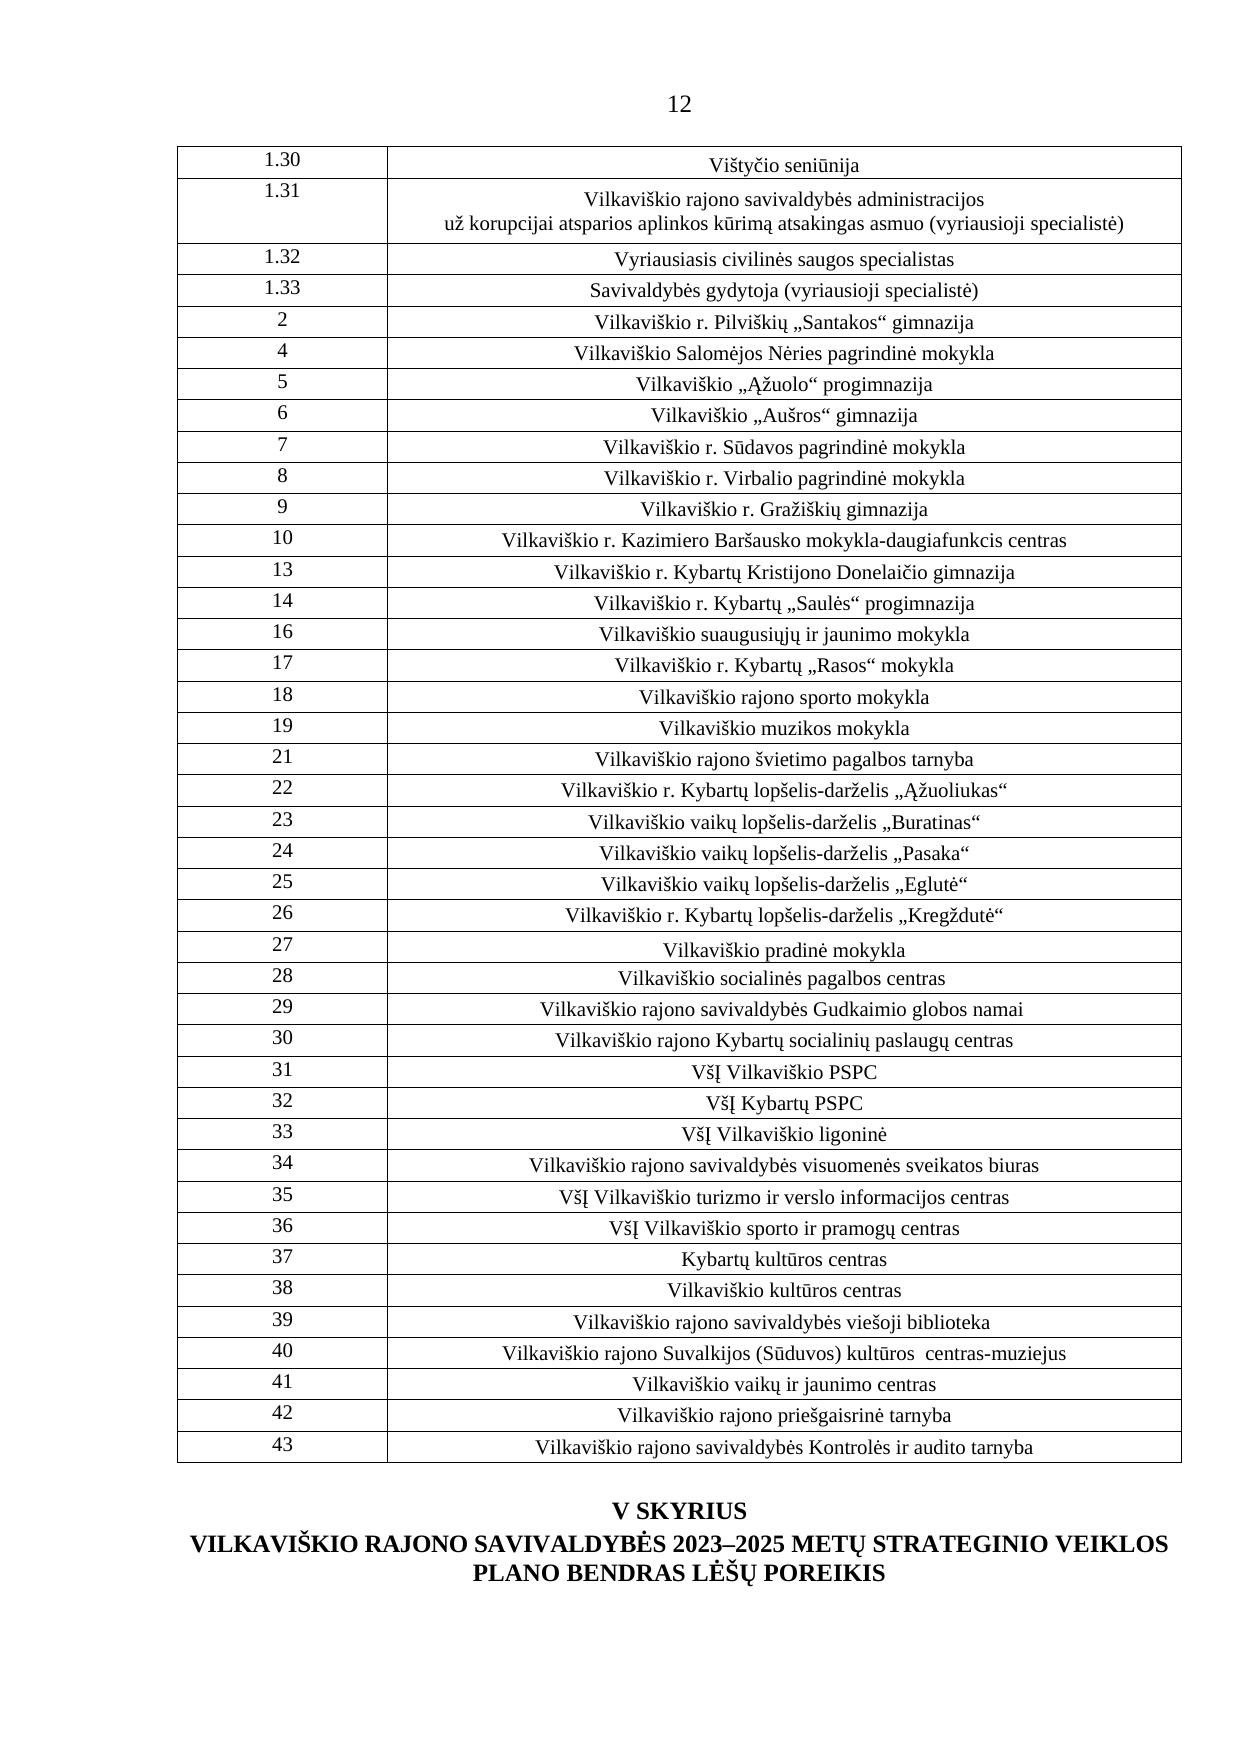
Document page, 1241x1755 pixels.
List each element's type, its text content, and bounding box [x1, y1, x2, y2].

table_cell Vilkaviškio kultūros centras [388, 1275, 1181, 1306]
table_cell Vilkaviškio vaikų ir jaunimo centras [388, 1369, 1181, 1399]
table_cell 28 [178, 963, 387, 993]
table_cell 41 [178, 1369, 387, 1399]
table_cell 16 [178, 619, 387, 649]
table_cell 30 [178, 1025, 387, 1056]
table_cell 6 [178, 400, 387, 431]
table_cell Vilkaviškio vaikų lopšelis-darželis „Buratinas“ [388, 807, 1181, 837]
table_cell Vilkaviškio rajono priešgaisrinė tarnyba [388, 1400, 1181, 1431]
table_cell Vilkaviškio muzikos mokykla [388, 713, 1181, 743]
table_cell Vilkaviškio r. Gražiškių gimnazija [388, 494, 1181, 524]
table_cell Savivaldybės gydytoja (vyriausioji specialistė) [388, 275, 1181, 306]
table_cell 25 [178, 869, 387, 899]
table_cell 14 [178, 588, 387, 618]
table_cell Vilkaviškio socialinės pagalbos centras [388, 963, 1181, 993]
table_cell Vilkaviškio rajono savivaldybės administracijos už korupcijai atsparios aplinkos kūrimą atsakingas asmuo (vyriausioji specialistė) [388, 179, 1181, 243]
table_cell 1.33 [178, 275, 387, 306]
table_cell VšĮ Vilkaviškio sporto ir pramogų centras [388, 1213, 1181, 1243]
table_cell Vilkaviškio r. Kybartų „Saulės“ progimnazija [388, 588, 1181, 618]
table_cell Vilkaviškio vaikų lopšelis-darželis „Eglutė“ [388, 869, 1181, 899]
table_cell Vilkaviškio pradinė mokykla [388, 932, 1181, 962]
table_cell Vilkaviškio r. Kybartų lopšelis-darželis „Ąžuoliukas“ [388, 775, 1181, 806]
table_cell 27 [178, 932, 387, 962]
table_cell Vilkaviškio rajono savivaldybės Kontrolės ir audito tarnyba [388, 1432, 1181, 1462]
table_cell Vilkaviškio r. Pilviškių „Santakos“ gimnazija [388, 307, 1181, 337]
table_cell 36 [178, 1213, 387, 1243]
table_cell VšĮ Vilkaviškio ligoninė [388, 1119, 1181, 1149]
table_cell 4 [178, 338, 387, 368]
table_cell 26 [178, 900, 387, 931]
table_cell 43 [178, 1432, 387, 1462]
table_cell 13 [178, 557, 387, 587]
table_cell 34 [178, 1150, 387, 1181]
table_cell 21 [178, 744, 387, 774]
table_cell 2 [178, 307, 387, 337]
table_cell 39 [178, 1307, 387, 1337]
text VILKAVIŠKIO RAJONO SAVIVALDYBĖS 2023–2025 METŲ STRATEGINIO VEIKLOS PLANO BENDRAS LĖŠŲ POREIKIS [177, 1529, 1181, 1586]
table_cell 38 [178, 1275, 387, 1306]
table_cell 35 [178, 1182, 387, 1212]
table_cell Vilkaviškio suaugusiųjų ir jaunimo mokykla [388, 619, 1181, 649]
table_cell Vilkaviškio rajono Suvalkijos (Sūduvos) kultūros centras-muziejus [388, 1338, 1181, 1368]
table_cell 7 [178, 432, 387, 462]
table_cell Vilkaviškio r. Sūdavos pagrindinė mokykla [388, 432, 1181, 462]
table_cell Vilkaviškio r. Kybartų lopšelis-darželis „Kregždutė“ [388, 900, 1181, 931]
table_cell Vilkaviškio „Ąžuolo“ progimnazija [388, 369, 1181, 399]
table_cell 37 [178, 1244, 387, 1274]
table_cell VšĮ Vilkaviškio PSPC [388, 1057, 1181, 1087]
table_cell Kybartų kultūros centras [388, 1244, 1181, 1274]
table_cell Vilkaviškio r. Kybartų Kristijono Donelaičio gimnazija [388, 557, 1181, 587]
table_cell Vilkaviškio rajono sporto mokykla [388, 682, 1181, 712]
table_cell 24 [178, 838, 387, 868]
table_cell 10 [178, 525, 387, 556]
table_cell Vilkaviškio rajono savivaldybės Gudkaimio globos namai [388, 994, 1181, 1024]
table_cell VšĮ Kybartų PSPC [388, 1088, 1181, 1118]
table_cell 33 [178, 1119, 387, 1149]
table_cell 31 [178, 1057, 387, 1087]
table_cell 1.30 [178, 147, 387, 177]
table_cell Vilkaviškio „Aušros“ gimnazija [388, 400, 1181, 431]
table_cell 17 [178, 650, 387, 681]
table_cell 32 [178, 1088, 387, 1118]
table_cell VšĮ Vilkaviškio turizmo ir verslo informacijos centras [388, 1182, 1181, 1212]
table_cell 22 [178, 775, 387, 806]
table_cell 8 [178, 463, 387, 493]
table_cell Vilkaviškio r. Virbalio pagrindinė mokykla [388, 463, 1181, 493]
table_cell 1.31 [178, 179, 387, 243]
table_cell 9 [178, 494, 387, 524]
table_cell Vilkaviškio r. Kybartų „Rasos“ mokykla [388, 650, 1181, 681]
table_cell Vilkaviškio vaikų lopšelis-darželis „Pasaka“ [388, 838, 1181, 868]
table_cell Vilkaviškio Salomėjos Nėries pagrindinė mokykla [388, 338, 1181, 368]
table_cell Vyriausiasis civilinės saugos specialistas [388, 244, 1181, 274]
table_cell Vilkaviškio rajono Kybartų socialinių paslaugų centras [388, 1025, 1181, 1056]
text V SKYRIUS [177, 1496, 1181, 1524]
table_cell 23 [178, 807, 387, 837]
table_cell Vilkaviškio rajono savivaldybės visuomenės sveikatos biuras [388, 1150, 1181, 1181]
table_cell Vilkaviškio r. Kazimiero Baršausko mokykla-daugiafunkcis centras [388, 525, 1181, 556]
table_cell 1.32 [178, 244, 387, 274]
table_cell Vištyčio seniūnija [388, 147, 1181, 177]
table_cell 19 [178, 713, 387, 743]
table_cell 18 [178, 682, 387, 712]
table_cell Vilkaviškio rajono savivaldybės viešoji biblioteka [388, 1307, 1181, 1337]
table_cell 42 [178, 1400, 387, 1431]
table_cell 40 [178, 1338, 387, 1368]
table_cell Vilkaviškio rajono švietimo pagalbos tarnyba [388, 744, 1181, 774]
table_cell 5 [178, 369, 387, 399]
table_cell 29 [178, 994, 387, 1024]
